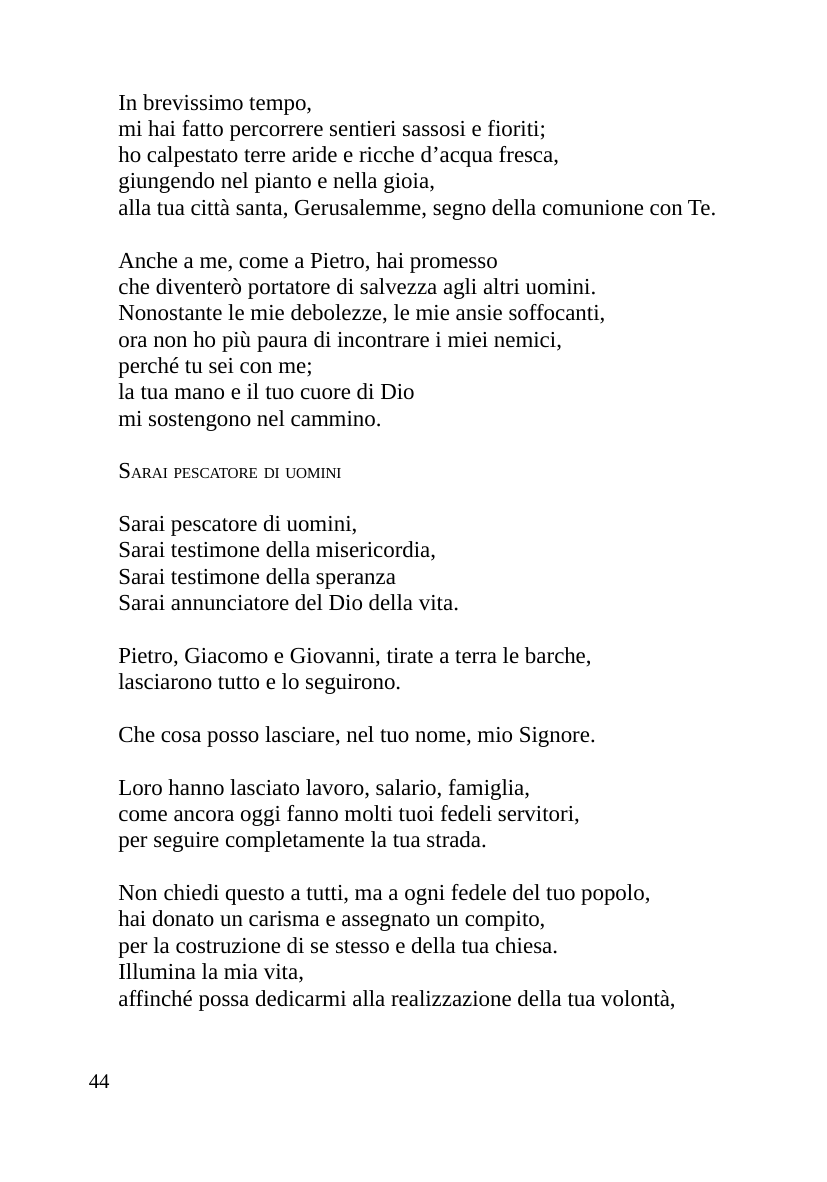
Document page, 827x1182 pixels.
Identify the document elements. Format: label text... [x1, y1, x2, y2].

text hai donato un carisma e assegnato un compito, [88, 906, 738, 932]
text ora non ho più paura di incontrare i miei nemici, [88, 326, 738, 352]
text Sarai testimone della speranza [88, 563, 738, 589]
text In brevissimo tempo, [88, 88, 738, 115]
text alla tua città santa, Gerusalemme, segno della comunione con Te. [88, 194, 738, 220]
text Che cosa posso lasciare, nel tuo nome, mio Signore. [88, 721, 738, 747]
text perché tu sei con me; [88, 352, 738, 378]
text Sarai pescatore di uomini [88, 457, 738, 484]
text mi hai fatto percorrere sentieri sassosi e fioriti; [88, 115, 738, 141]
text giungendo nel pianto e nella gioia, [88, 168, 738, 194]
text affinché possa dedicarmi alla realizzazione della tua volontà, [88, 984, 738, 1011]
text ho calpestato terre aride e ricche d’acqua fresca, [88, 141, 738, 168]
text Pietro, Giacomo e Giovanni, tirate a terra le barche, [88, 642, 738, 668]
text che diventerò portatore di salvezza agli altri uomini. [88, 273, 738, 299]
text lasciarono tutto e lo seguirono. [88, 668, 738, 695]
text Anche a me, come a Pietro, hai promesso [88, 247, 738, 273]
text Illumina la mia vita, [88, 958, 738, 984]
text per seguire completamente la tua strada. [88, 826, 738, 853]
text la tua mano e il tuo cuore di Dio [88, 378, 738, 405]
text Sarai annunciatore del Dio della vita. [88, 589, 738, 616]
text Loro hanno lasciato lavoro, salario, famiglia, [88, 774, 738, 800]
text Sarai testimone della misericordia, [88, 537, 738, 563]
text come ancora oggi fanno molti tuoi fedeli servitori, [88, 800, 738, 826]
text per la costruzione di se stesso e della tua chiesa. [88, 932, 738, 958]
text Non chiedi questo a tutti, ma a ogni fedele del tuo popolo, [88, 879, 738, 906]
text Nonostante le mie debolezze, le mie ansie soffocanti, [88, 299, 738, 326]
text mi sostengono nel cammino. [88, 405, 738, 431]
text Sarai pescatore di uomini, [88, 510, 738, 537]
